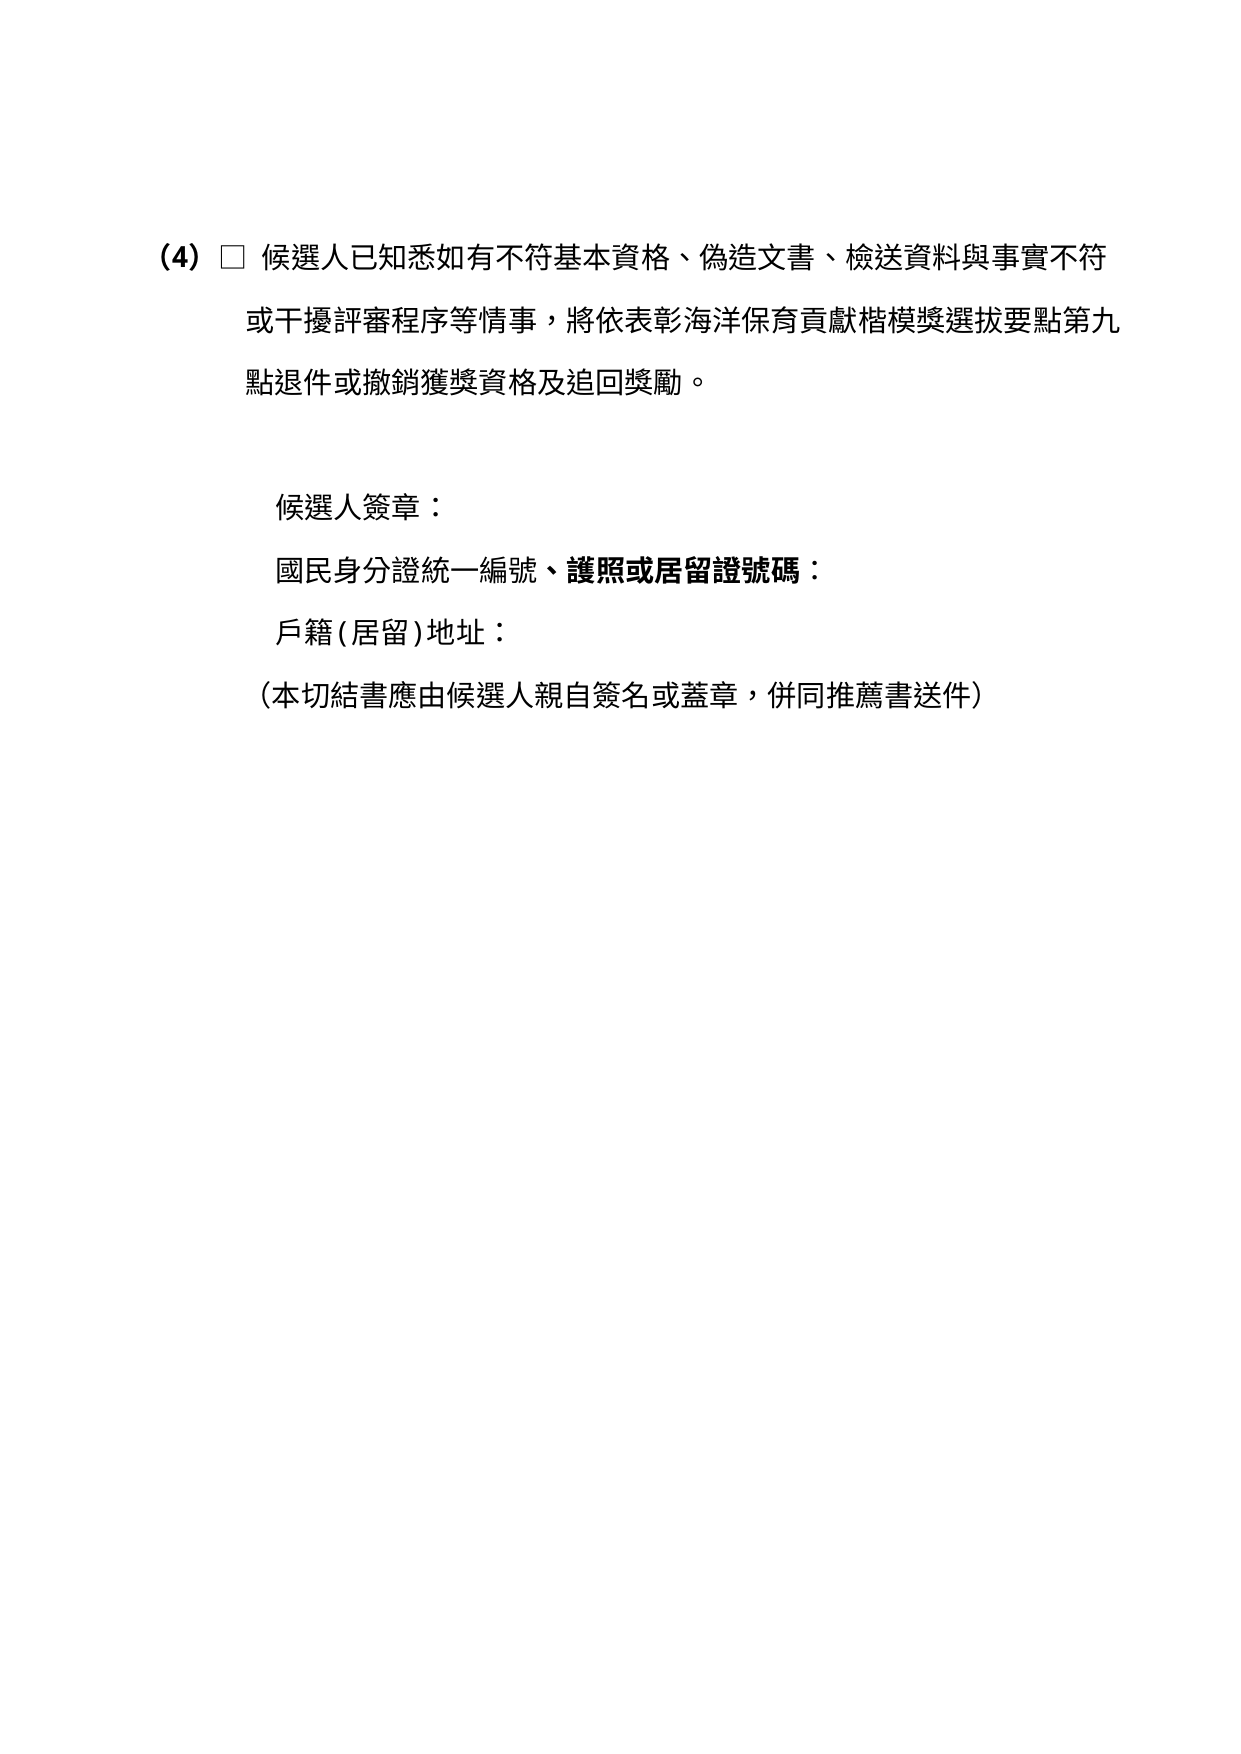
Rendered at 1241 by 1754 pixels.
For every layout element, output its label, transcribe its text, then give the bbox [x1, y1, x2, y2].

text （4）□ 候選人已知悉如有不符基本資格、偽造文書、檢送資料與事實不符或干擾評審程序等情事，將依表彰海洋保育貢獻楷模獎選拔要點第九點退件或撤銷獲獎資格及追回獎勵。 [142, 214, 1128, 402]
text 戶籍(居留)地址： [225, 589, 804, 652]
text （本切結書應由候選人親自簽名或蓋章，併同推薦書送件） [225, 652, 1128, 714]
text 國民身分證統一編號、護照或居留證號碼： [225, 527, 804, 589]
text 候選人簽章： [225, 464, 804, 527]
